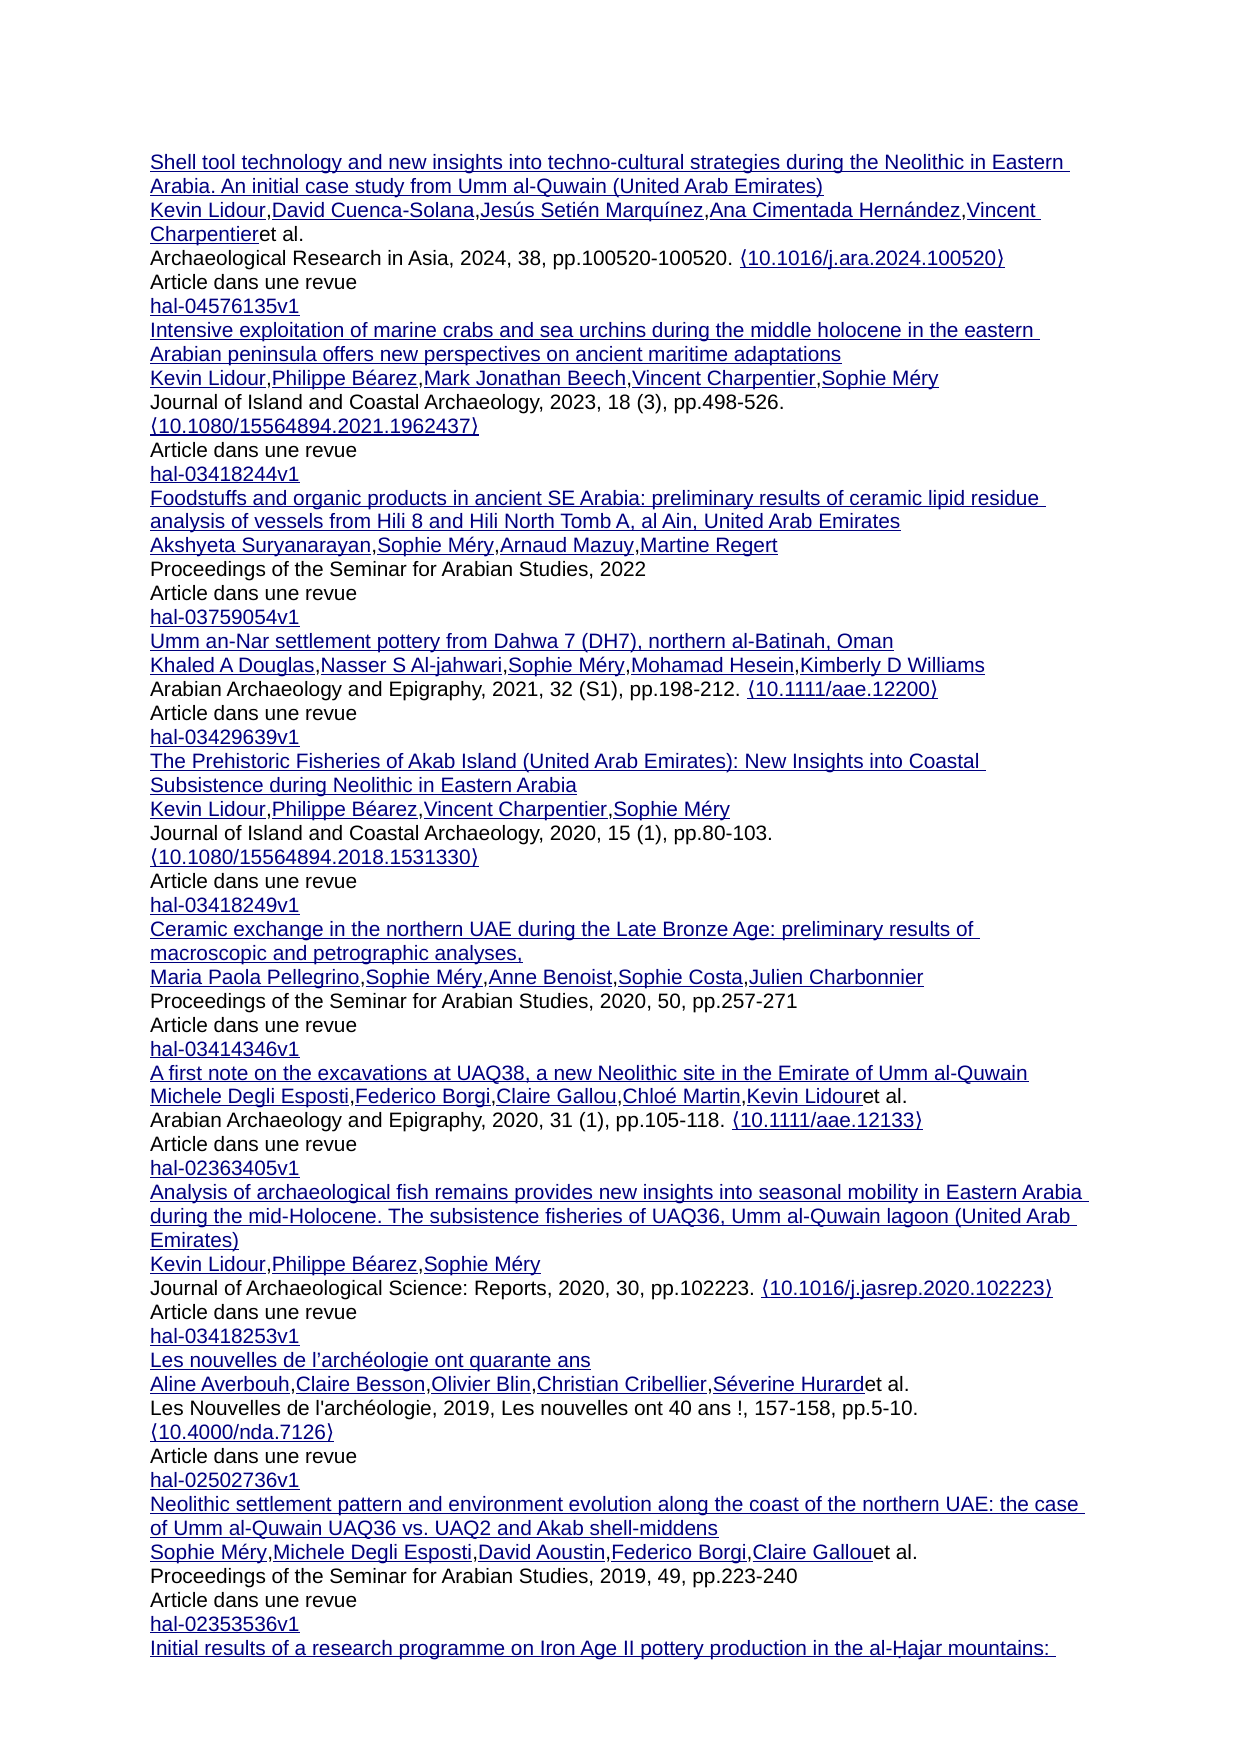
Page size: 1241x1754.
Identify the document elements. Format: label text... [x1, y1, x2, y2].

table_cell Les nouvelles de l’archéologie ont quarante ans Aline Averbouh,Claire Besson,Olivier Blin,Christian Cribellier,Séverine Hurardet al. Les Nouvelles de l'archéologie, 2019, Les nouvelles ont 40 ans !, 157-158, pp.5-10. ⟨10.4000/nda.7126⟩ Article dans une revue hal-02502736v1 [150, 1348, 1090, 1492]
table_cell Foodstuffs and organic products in ancient SE Arabia: preliminary results of ceramic lipid residue analysis of vessels from Hili 8 and Hili North Tomb A, al Ain, United Arab Emirates Akshyeta Suryanarayan,Sophie Méry,Arnaud Mazuy,Martine Regert Proceedings of the Seminar for Arabian Studies, 2022 Article dans une revue hal-03759054v1 [150, 485, 1090, 629]
table_cell Intensive exploitation of marine crabs and sea urchins during the middle holocene in the eastern Arabian peninsula offers new perspectives on ancient maritime adaptations Kevin Lidour,Philippe Béarez,Mark Jonathan Beech,Vincent Charpentier,Sophie Méry Journal of Island and Coastal Archaeology, 2023, 18 (3), pp.498-526. ⟨10.1080/15564894.2021.1962437⟩ Article dans une revue hal-03418244v1 [150, 318, 1090, 485]
table_cell Neolithic settlement pattern and environment evolution along the coast of the northern UAE: the case of Umm al-Quwain UAQ36 vs. UAQ2 and Akab shell-middens Sophie Méry,Michele Degli Esposti,David Aoustin,Federico Borgi,Claire Gallouet al. Proceedings of the Seminar for Arabian Studies, 2019, 49, pp.223-240 Article dans une revue hal-02353536v1 [150, 1492, 1090, 1635]
table_cell Umm an‐Nar settlement pottery from Dahwa 7 (DH7), northern al‐Batinah, Oman Khaled A Douglas,Nasser S Al‐jahwari,Sophie Méry,Mohamad Hesein,Kimberly D Williams Arabian Archaeology and Epigraphy, 2021, 32 (S1), pp.198-212. ⟨10.1111/aae.12200⟩ Article dans une revue hal-03429639v1 [150, 629, 1090, 749]
table_cell Initial results of a research programme on Iron Age II pottery production in the al-Ḥajar mountains: [150, 1635, 1090, 1659]
table_cell A first note on the excavations at UAQ38, a new Neolithic site in the Emirate of Umm al-Quwain Michele Degli Esposti,Federico Borgi,Claire Gallou,Chloé Martin,Kevin Lidouret al. Arabian Archaeology and Epigraphy, 2020, 31 (1), pp.105-118. ⟨10.1111/aae.12133⟩ Article dans une revue hal-02363405v1 [150, 1060, 1090, 1180]
table_cell Ceramic exchange in the northern UAE during the Late Bronze Age: preliminary results of macroscopic and petrographic analyses, Maria Paola Pellegrino,Sophie Méry,Anne Benoist,Sophie Costa,Julien Charbonnier Proceedings of the Seminar for Arabian Studies, 2020, 50, pp.257-271 Article dans une revue hal-03414346v1 [150, 917, 1090, 1060]
table_cell The Prehistoric Fisheries of Akab Island (United Arab Emirates): New Insights into Coastal Subsistence during Neolithic in Eastern Arabia Kevin Lidour,Philippe Béarez,Vincent Charpentier,Sophie Méry Journal of Island and Coastal Archaeology, 2020, 15 (1), pp.80-103. ⟨10.1080/15564894.2018.1531330⟩ Article dans une revue hal-03418249v1 [150, 749, 1090, 917]
table_cell Analysis of archaeological fish remains provides new insights into seasonal mobility in Eastern Arabia during the mid-Holocene. The subsistence fisheries of UAQ36, Umm al-Quwain lagoon (United Arab Emirates) Kevin Lidour,Philippe Béarez,Sophie Méry Journal of Archaeological Science: Reports, 2020, 30, pp.102223. ⟨10.1016/j.jasrep.2020.102223⟩ Article dans une revue hal-03418253v1 [150, 1180, 1090, 1348]
table_cell Shell tool technology and new insights into techno-cultural strategies during the Neolithic in Eastern Arabia. An initial case study from Umm al-Quwain (United Arab Emirates) Kevin Lidour,David Cuenca-Solana,Jesús Setién Marquínez,Ana Cimentada Hernández,Vincent Charpentieret al. Archaeological Research in Asia, 2024, 38, pp.100520-100520. ⟨10.1016/j.ara.2024.100520⟩ Article dans une revue hal-04576135v1 [150, 150, 1090, 318]
